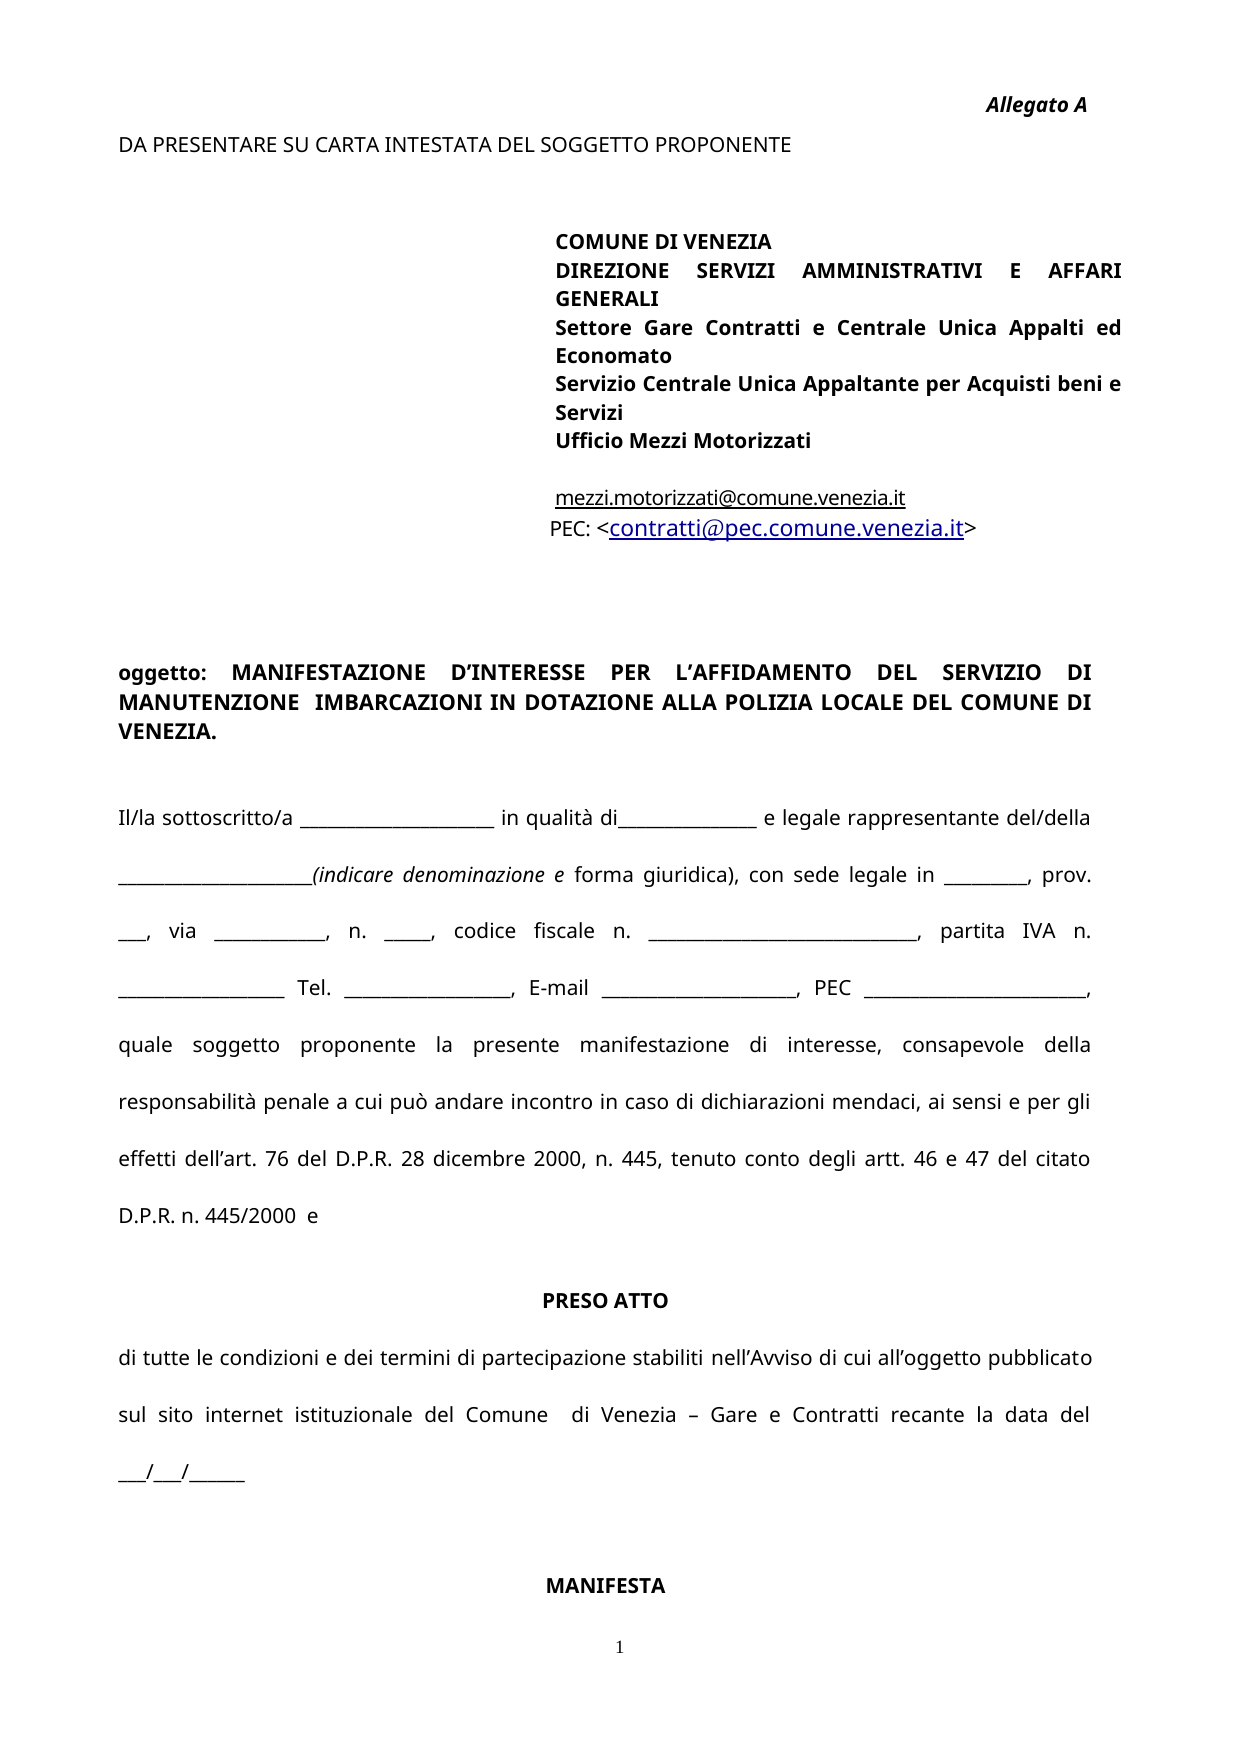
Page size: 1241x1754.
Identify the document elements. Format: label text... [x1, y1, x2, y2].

text Ufficio Mezzi Motorizzati [555, 426, 1122, 455]
text Settore Gare Contratti e Centrale Unica Appalti ed Economato [555, 313, 1122, 369]
text oggetto: MANIFESTAZIONE D’INTERESSE PER L’AFFIDAMENTO DEL SERVIZIO DI MANUTENZIONE IMBARCAZIONI IN DOTAZIONE ALLA POLIZIA LOCALE DEL COMUNE DI VENEZIA. [118, 657, 1093, 746]
text DIREZIONE SERVIZI AMMINISTRATIVI E AFFARI GENERALI [555, 256, 1122, 313]
text DA PRESENTARE SU CARTA INTESTATA DEL SOGGETTO PROPONENTE [118, 130, 1122, 159]
text Il/la sottoscritto/a _____________________ in qualità di_______________ e legale rappresentante del/della _____________________(indicare denominazione e forma giuridica), con sede legale in _________, prov. ___, via ____________, n. _____, codice fiscale n. _____________________________, partita IVA n. __________________ Tel. __________________, E-mail _____________________, PEC ________________________, quale soggetto proponente la presente manifestazione di interesse, consapevole della responsabilità penale a cui può andare incontro in caso di dichiarazioni mendaci, ai sensi e per gli effetti dell’art. 76 del D.P.R. 28 dicembre 2000, n. 445, tenuto conto degli artt. 46 e 47 del citato D.P.R. n. 445/2000 e [118, 803, 1093, 1229]
text di tutte le condizioni e dei termini di partecipazione stabiliti nell’Avviso di cui all’oggetto pubblicato sul sito internet istituzionale del Comune di Venezia – Gare e Contratti recante la data del ___/___/______ [118, 1343, 1092, 1485]
text Allegato A [118, 90, 1122, 118]
text Servizio Centrale Unica Appaltante per Acquisti beni e Servizi [555, 369, 1122, 426]
text PRESO ATTO [118, 1286, 1092, 1315]
text PEC: <contratti@pec.comune.venezia.it> [549, 512, 1128, 543]
text COMUNE DI VENEZIA [555, 227, 1122, 256]
text mezzi.motorizzati@comune.venezia.it [549, 483, 1128, 512]
text MANIFESTA [118, 1571, 1093, 1599]
